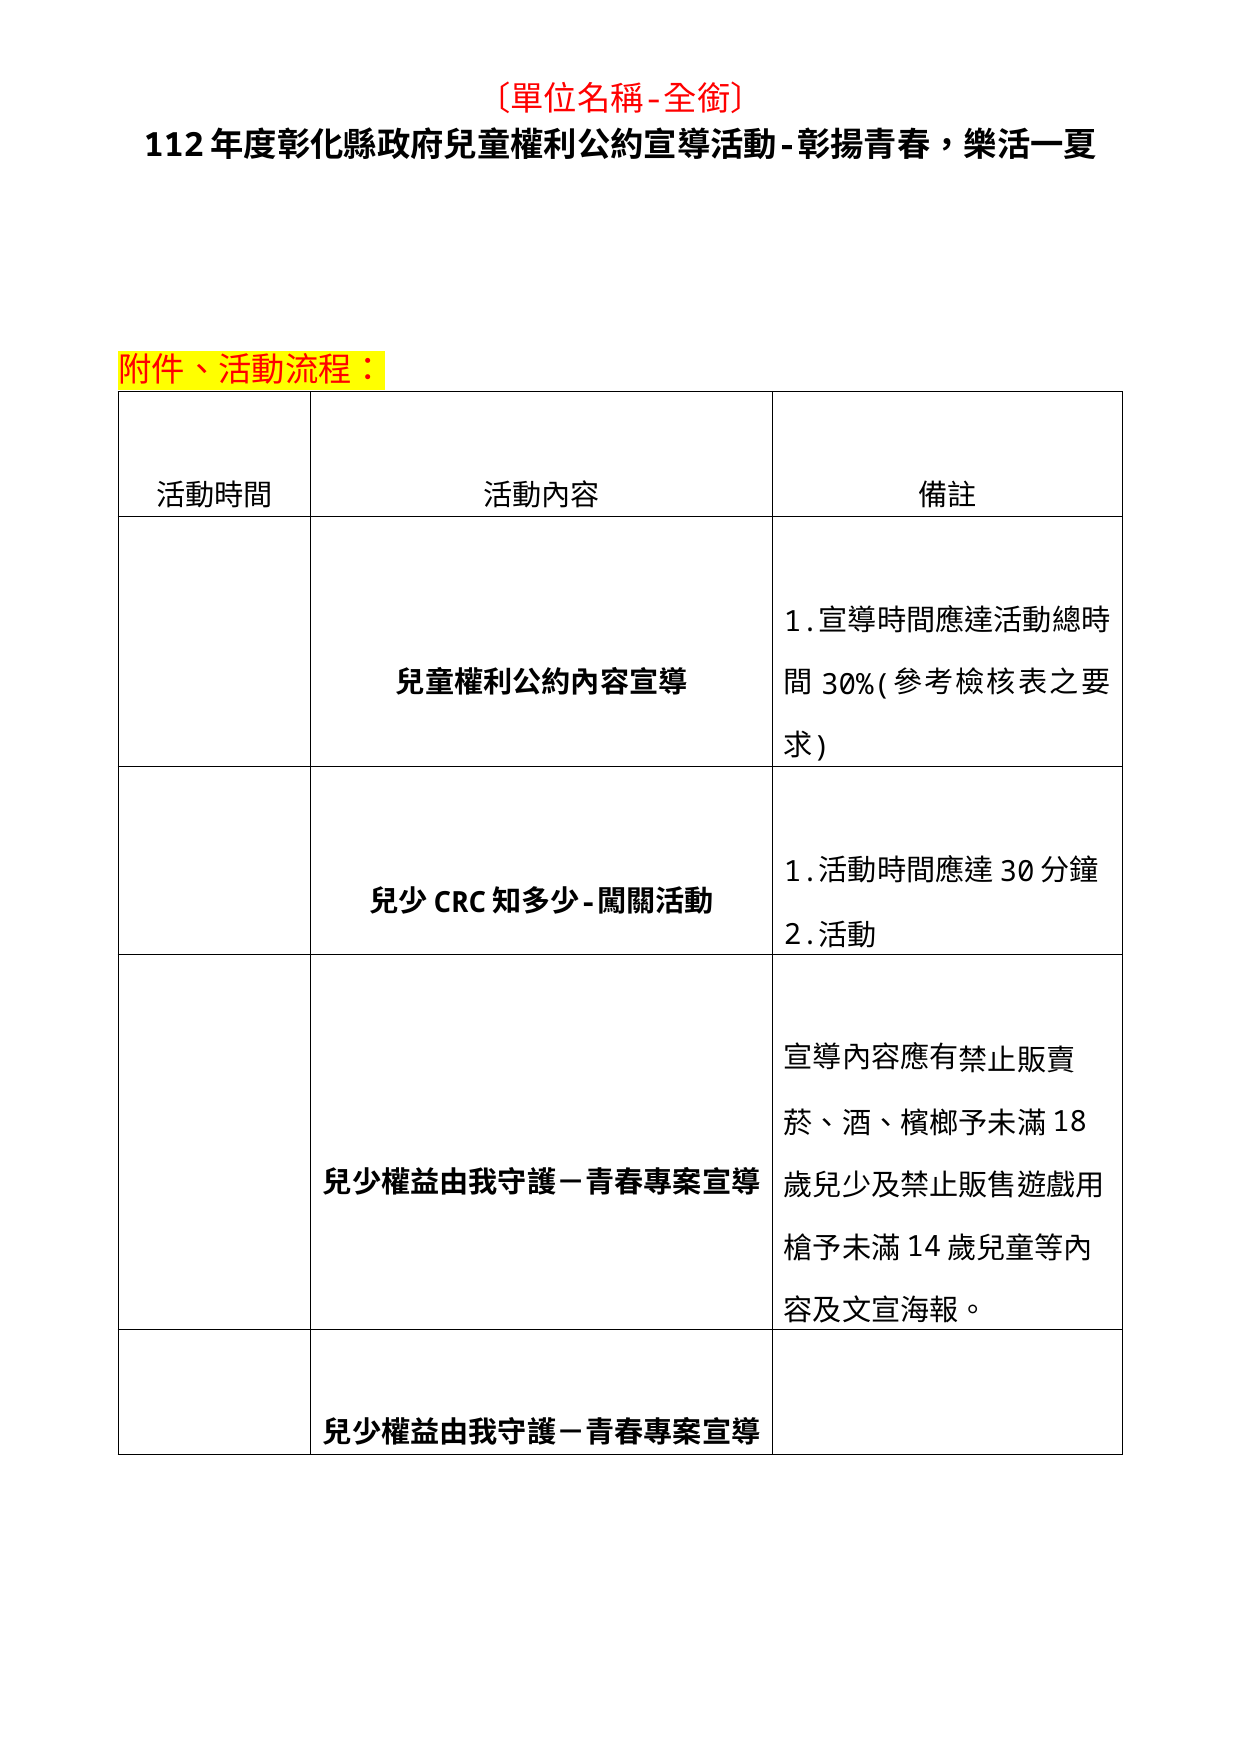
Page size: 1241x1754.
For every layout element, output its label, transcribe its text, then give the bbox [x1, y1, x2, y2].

text 附件、活動流程： [118, 329, 1122, 391]
table_header 備註 [773, 392, 1122, 516]
table_cell 兒童權利公約內容宣導 [311, 517, 772, 766]
table_cell 兒少權益由我守護－青春專案宣導 [311, 955, 772, 1329]
table_cell [119, 517, 310, 766]
table_cell 1.活動時間應達30分鐘 2.活動 [773, 767, 1122, 954]
table_cell 兒少權益由我守護－青春專案宣導 [311, 1330, 772, 1454]
table_header 活動內容 [311, 392, 772, 516]
table_cell [119, 1330, 310, 1454]
table_cell 1.宣導時間應達活動總時間30%(參考檢核表之要求) [773, 517, 1122, 766]
table_cell [119, 767, 310, 954]
table_header 活動時間 [119, 392, 310, 516]
table_cell 兒少CRC知多少-闖關活動 [311, 767, 772, 954]
table_cell [773, 1330, 1122, 1454]
table_cell 宣導內容應有禁止販賣菸、酒、檳榔予未滿18歲兒少及禁止販售遊戲用槍予未滿14歲兒童等內容及文宣海報。 [773, 955, 1122, 1329]
table_cell [119, 955, 310, 1329]
